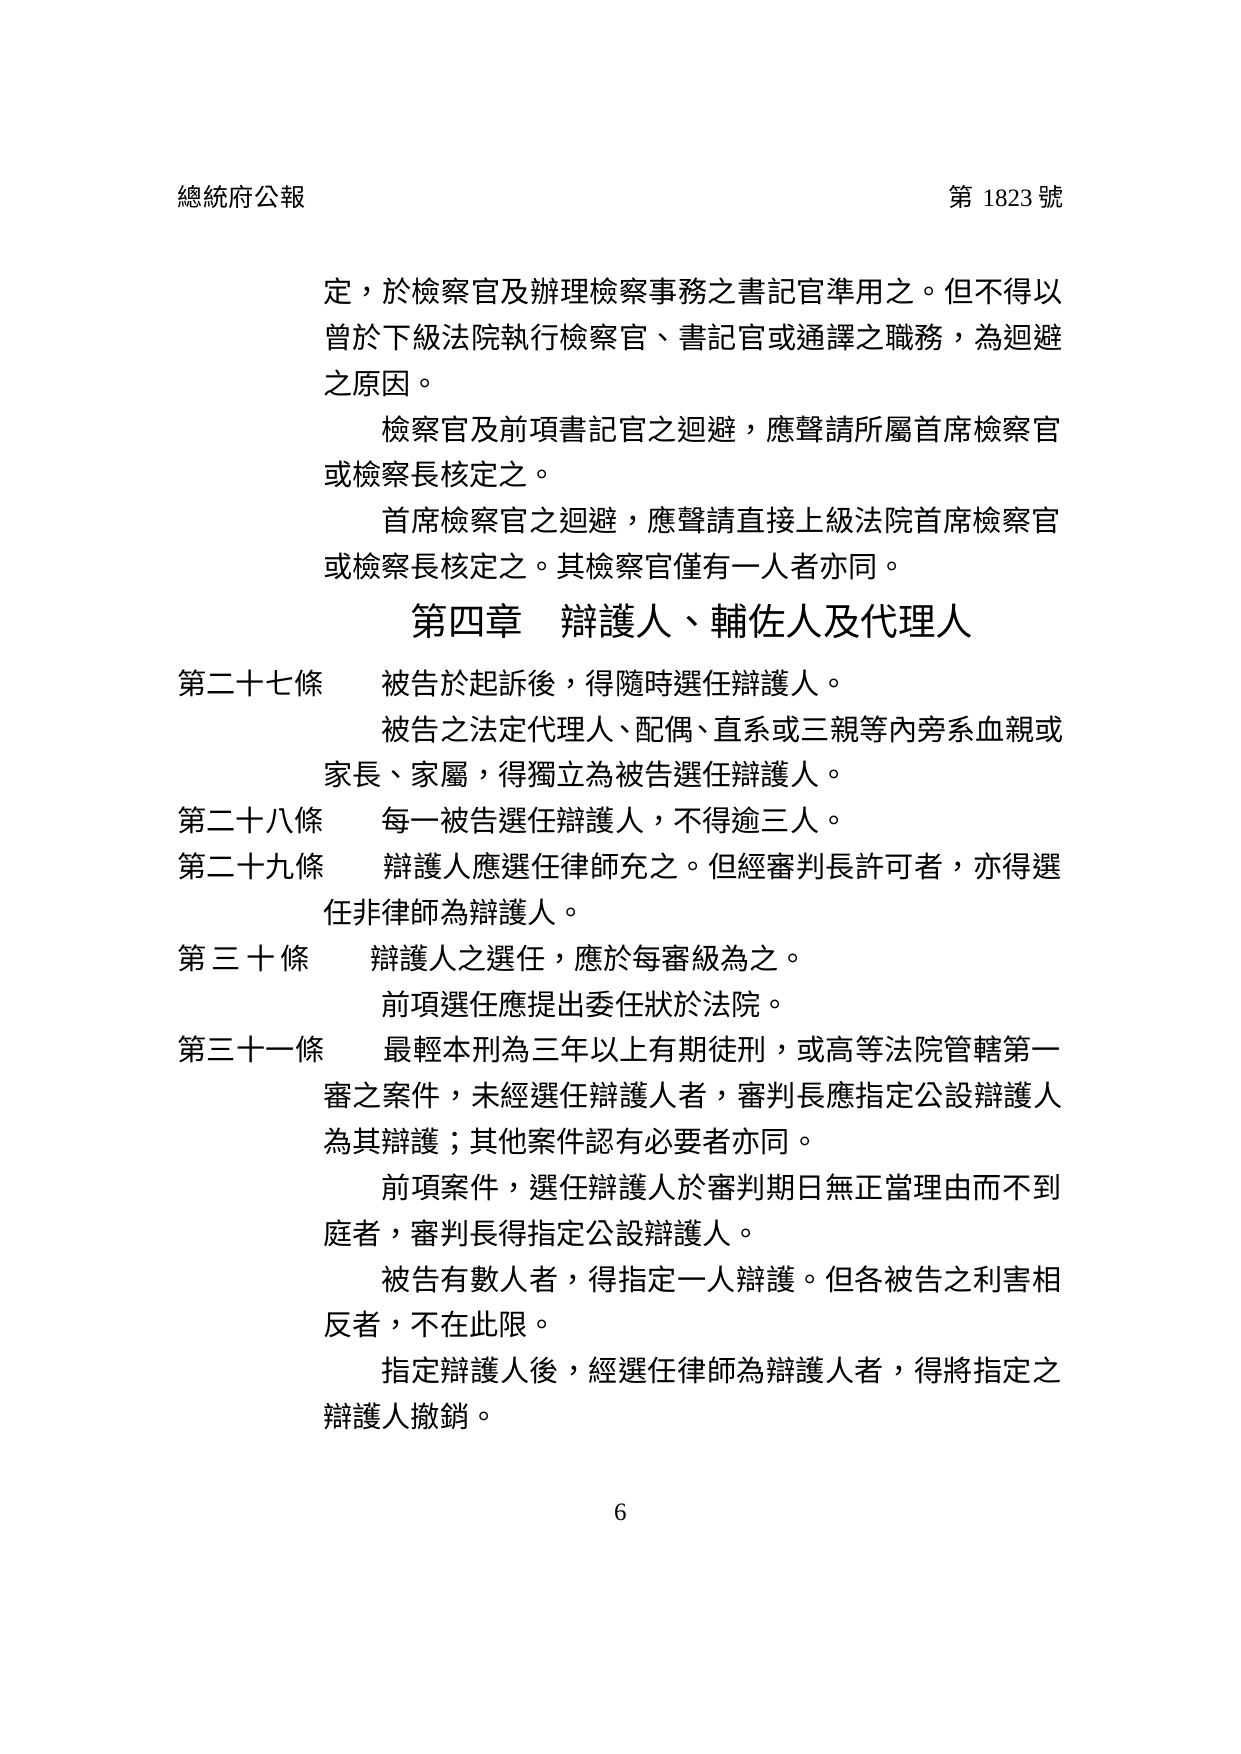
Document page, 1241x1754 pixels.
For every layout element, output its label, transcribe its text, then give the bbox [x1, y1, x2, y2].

text 前項選任應提出委任狀於法院。 [323, 978, 1063, 1024]
text 第三十條 辯護人之選任，應於每審級為之。 [177, 932, 1063, 978]
text 被告之法定代理人、配偶、直系或三親等內旁系血親或家長、家屬，得獨立為被告選任辯護人。 [323, 703, 1063, 795]
text 第二十八條 每一被告選任辯護人，不得逾三人。 [177, 795, 1063, 841]
text 首席檢察官之迴避，應聲請直接上級法院首席檢察官或檢察長核定之。其檢察官僅有一人者亦同。 [323, 495, 1063, 587]
text 第三十一條 最輕本刑為三年以上有期徒刑，或高等法院管轄第一審之案件，未經選任辯護人者，審判長應指定公設辯護人為其辯護；其他案件認有必要者亦同。 [177, 1024, 1063, 1162]
text 指定辯護人後，經選任律師為辯護人者，得將指定之辯護人撤銷。 [323, 1345, 1063, 1437]
text 第四章 辯護人、輔佐人及代理人 [411, 599, 1063, 645]
text 定，於檢察官及辦理檢察事務之書記官準用之。但不得以曾於下級法院執行檢察官、書記官或通譯之職務，為迴避之原因。 [177, 266, 1063, 403]
text 被告有數人者，得指定一人辯護。但各被告之利害相反者，不在此限。 [323, 1253, 1063, 1345]
text 前項案件，選任辯護人於審判期日無正當理由而不到庭者，審判長得指定公設辯護人。 [323, 1162, 1063, 1253]
text 第二十九條 辯護人應選任律師充之。但經審判長許可者，亦得選任非律師為辯護人。 [177, 841, 1063, 932]
text 檢察官及前項書記官之迴避，應聲請所屬首席檢察官或檢察長核定之。 [323, 403, 1063, 495]
text 第二十七條 被告於起訴後，得隨時選任辯護人。 [177, 657, 1063, 703]
